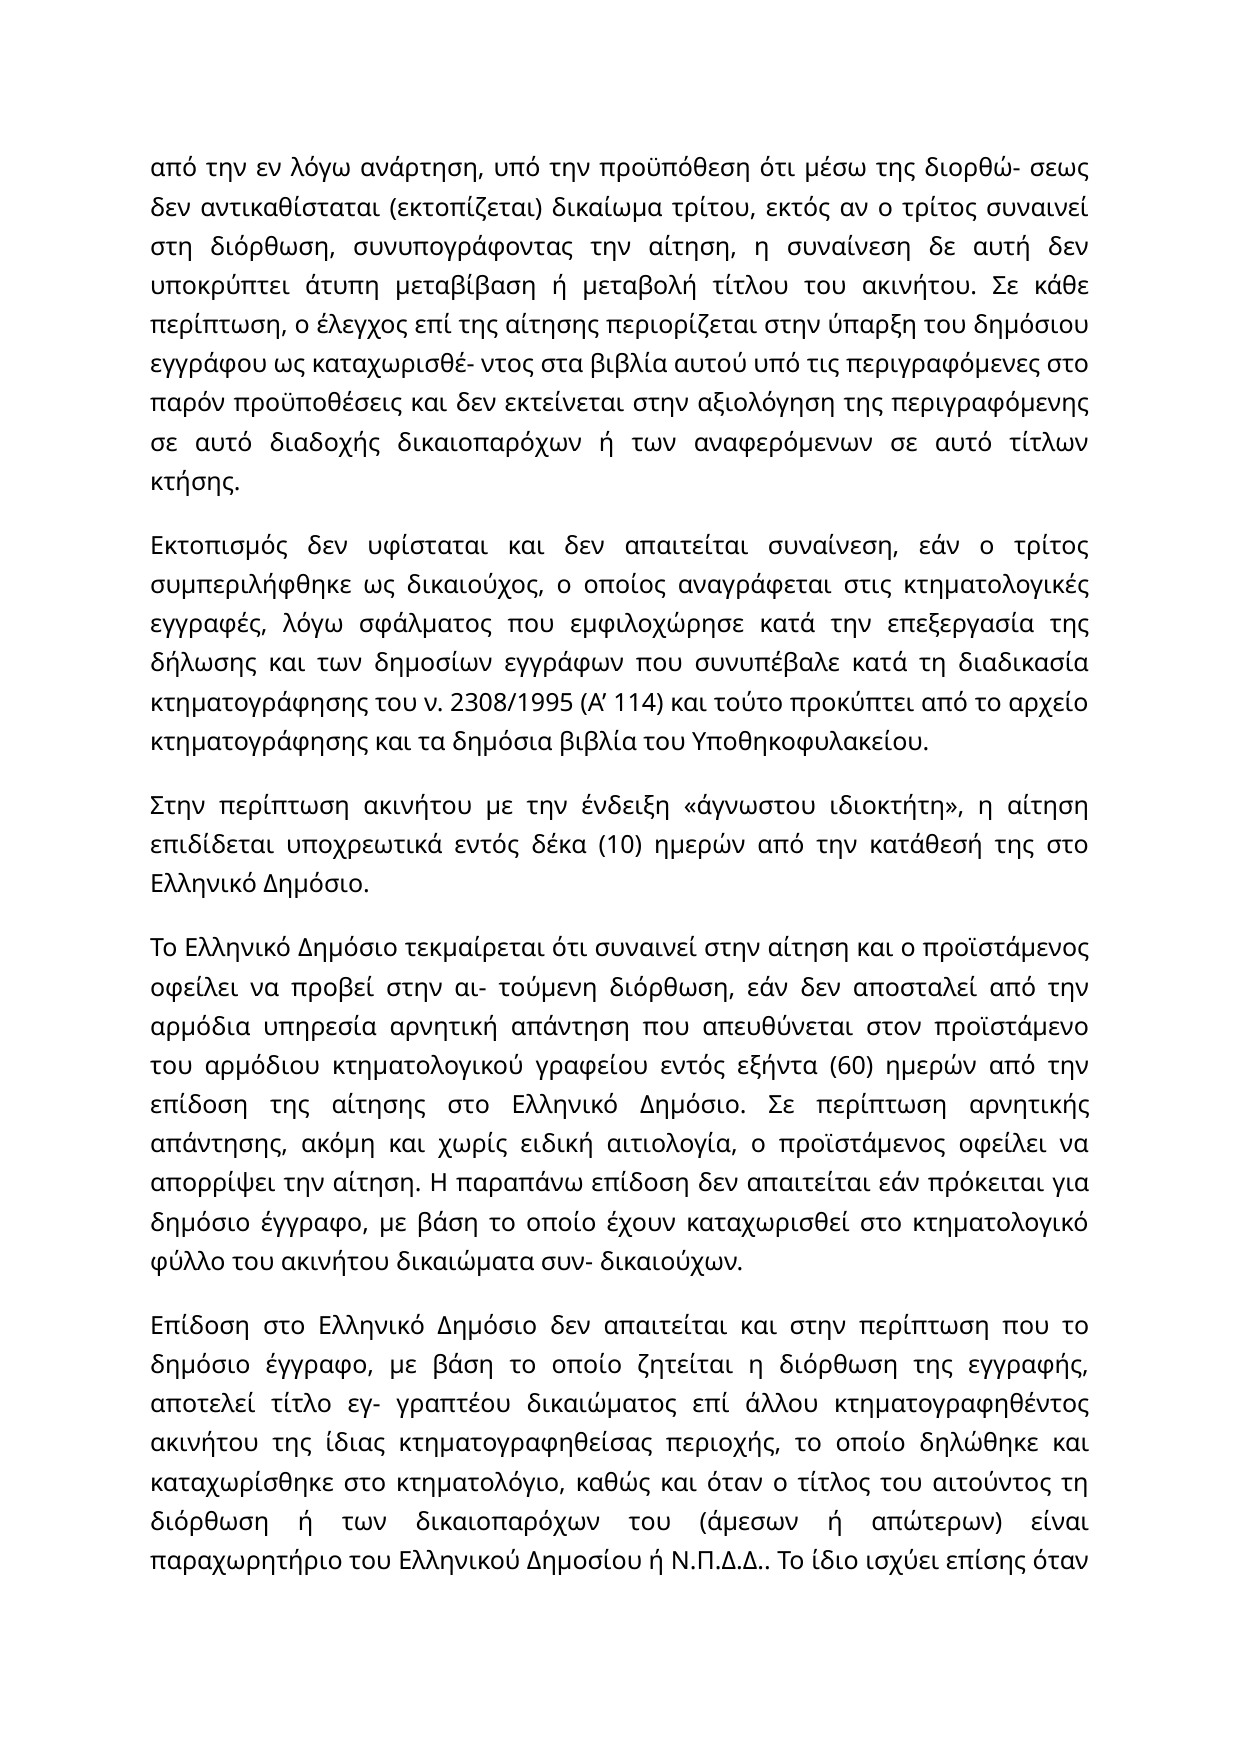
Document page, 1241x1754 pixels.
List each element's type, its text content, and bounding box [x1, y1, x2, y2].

text Επίδοση στο Ελληνικό Δημόσιο δεν απαιτείται και στην περίπτωση που το δημόσιο έγγραφο, με βάση το οποίο ζητείται η διόρθωση της εγγραφής, αποτελεί τίτλο εγ- γραπτέου δικαιώματος επί άλλου κτηματογραφηθέντος ακινήτου της ίδιας κτηματογραφηθείσας περιοχής, το οποίο δηλώθηκε και καταχωρίσθηκε στο κτηματολόγιο, καθώς και όταν ο τίτλος του αιτούντος τη διόρθωση ή των δικαιοπαρόχων του (άμεσων ή απώτερων) είναι παραχωρητήριο του Ελληνικού Δημοσίου ή Ν.Π.Δ.Δ.. Το ίδιο ισχύει επίσης όταν [150, 1307, 1090, 1577]
text Στην περίπτωση ακινήτου με την ένδειξη «άγνωστου ιδιοκτήτη», η αίτηση επιδίδεται υποχρεωτικά εντός δέκα (10) ημερών από την κατάθεσή της στο Ελληνικό Δημόσιο. [150, 787, 1090, 900]
text από την εν λόγω ανάρτηση, υπό την προϋπόθεση ότι μέσω της διορθώ- σεως δεν αντικαθίσταται (εκτοπίζεται) δικαίωμα τρίτου, εκτός αν ο τρίτος συναινεί στη διόρθωση, συνυπογράφοντας την αίτηση, η συναίνεση δε αυτή δεν υποκρύπτει άτυπη μεταβίβαση ή μεταβολή τίτλου του ακινήτου. Σε κάθε περίπτωση, ο έλεγχος επί της αίτησης περιορίζεται στην ύπαρξη του δημόσιου εγγράφου ως καταχωρισθέ- ντος στα βιβλία αυτού υπό τις περιγραφόμενες στο παρόν προϋποθέσεις και δεν εκτείνεται στην αξιολόγηση της περιγραφόμενης σε αυτό διαδοχής δικαιοπαρόχων ή των αναφερόμενων σε αυτό τίτλων κτήσης. [150, 150, 1090, 497]
text Εκτοπισμός δεν υφίσταται και δεν απαιτείται συναίνεση, εάν ο τρίτος συμπεριλήφθηκε ως δικαιούχος, ο οποίος αναγράφεται στις κτηματολογικές εγγραφές, λόγω σφάλματος που εμφιλοχώρησε κατά την επεξεργασία της δήλωσης και των δημοσίων εγγράφων που συνυπέβαλε κατά τη διαδικασία κτηματογράφησης του ν. 2308/1995 (Α’ 114) και τούτο προκύπτει από το αρχείο κτηματογράφησης και τα δημόσια βιβλία του Υποθηκοφυλακείου. [150, 527, 1090, 757]
text Το Ελληνικό Δημόσιο τεκμαίρεται ότι συναινεί στην αίτηση και ο προϊστάμενος οφείλει να προβεί στην αι- τούμενη διόρθωση, εάν δεν αποσταλεί από την αρμόδια υπηρεσία αρνητική απάντηση που απευθύνεται στον προϊστάμενο του αρμόδιου κτηματολογικού γραφείου εντός εξήντα (60) ημερών από την επίδοση της αίτησης στο Ελληνικό Δημόσιο. Σε περίπτωση αρνητικής απάντησης, ακόμη και χωρίς ειδική αιτιολογία, ο προϊστάμενος οφείλει να απορρίψει την αίτηση. Η παραπάνω επίδοση δεν απαιτείται εάν πρόκειται για δημόσιο έγγραφο, με βάση το οποίο έχουν καταχωρισθεί στο κτηματολογικό φύλλο του ακινήτου δικαιώματα συν- δικαιούχων. [150, 930, 1090, 1277]
